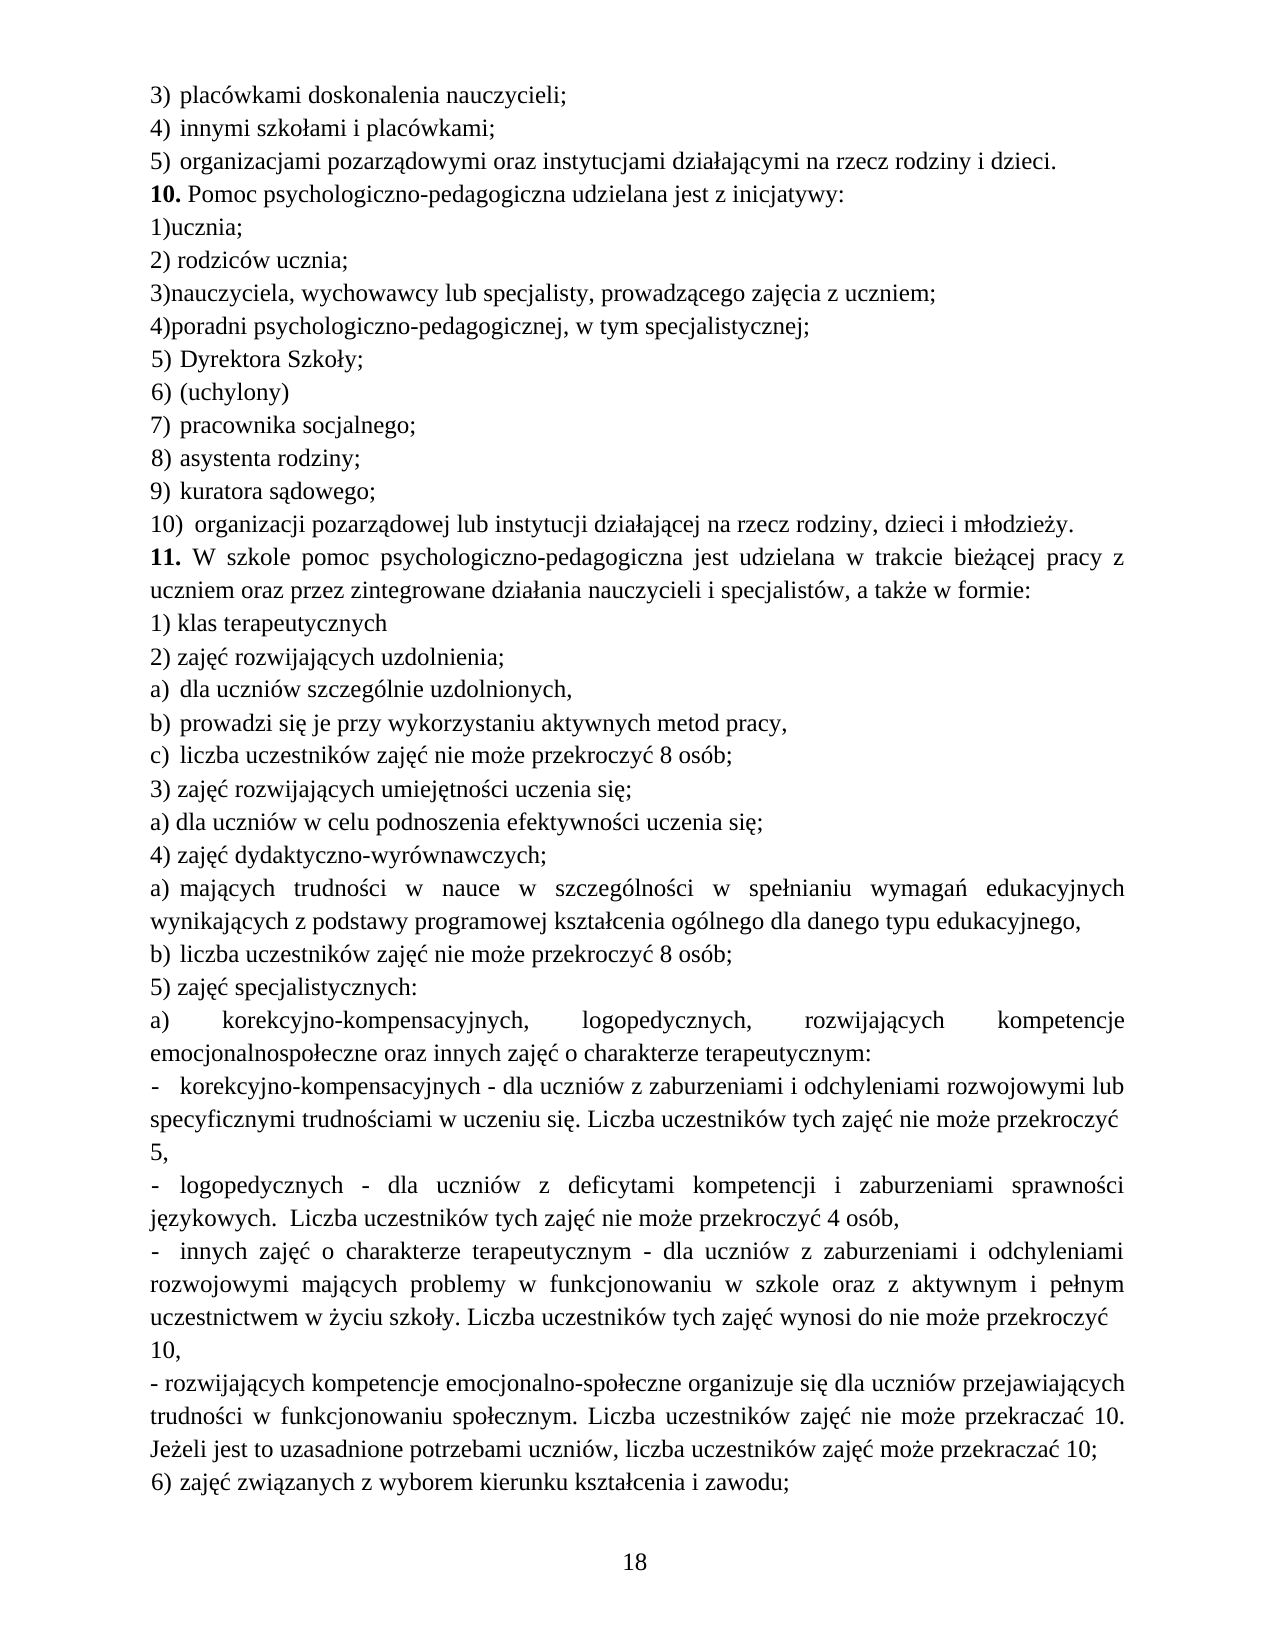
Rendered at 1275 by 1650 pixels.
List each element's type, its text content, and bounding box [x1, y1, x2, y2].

list organizacji pozarządowej lub instytucji działającej na rzecz rodziny, dzieci i młodzieży. [150, 509, 1126, 538]
text 3)nauczyciela, wychowawcy lub specjalisty, prowadzącego zajęcia z uczniem; [150, 278, 1126, 307]
list placówkami doskonalenia nauczycieli; [150, 80, 1126, 109]
list asystenta rodziny; [150, 443, 1126, 472]
text 10, [150, 1335, 1126, 1364]
list (uchylony) [150, 377, 1126, 406]
list organizacjami pozarządowymi oraz instytucjami działającymi na rzecz rodziny i dzieci. [150, 146, 1126, 175]
text a) dla uczniów w celu podnoszenia efektywności uczenia się; [150, 807, 1126, 835]
text 11. W szkole pomoc psychologiczno-pedagogiczna jest udzielana w trakcie bieżącej pracy z uczniem oraz przez zintegrowane działania nauczycieli i specjalistów, a także w formie: [150, 542, 1126, 604]
list mających trudności w nauce w szczególności w spełnianiu wymagań edukacyjnych wynikających z podstawy programowej kształcenia ogólnego dla danego typu edukacyjnego, [150, 873, 1126, 934]
list korekcyjno-kompensacyjnych - dla uczniów z zaburzeniami i odchyleniami rozwojowymi lub specyficznymi trudnościami w uczeniu się. Liczba uczestników tych zajęć nie może przekroczyć [150, 1071, 1126, 1133]
text 10. Pomoc psychologiczno-pedagogiczna udzielana jest z inicjatywy: [150, 179, 1126, 208]
text 4) zajęć dydaktyczno-wyrównawczych; [150, 840, 1126, 868]
list logopedycznych - dla uczniów z deficytami kompetencji i zaburzeniami sprawności językowych. Liczba uczestników tych zajęć nie może przekroczyć 4 osób, [150, 1170, 1126, 1232]
list innymi szkołami i placówkami; [150, 113, 1126, 142]
list liczba uczestników zajęć nie może przekroczyć 8 osób; [150, 741, 1126, 769]
text 3) zajęć rozwijających umiejętności uczenia się; [150, 774, 1126, 802]
list pracownika socjalnego; [150, 410, 1126, 439]
text 2) zajęć rozwijających uzdolnienia; [150, 642, 1126, 670]
text 4)poradni psychologiczno-pedagogicznej, w tym specjalistycznej; [150, 311, 1126, 340]
text 5) zajęć specjalistycznych: [150, 972, 1126, 1001]
text a) korekcyjno-kompensacyjnych, logopedycznych, rozwijających kompetencje emocjonalnospołeczne oraz innych zajęć o charakterze terapeutycznym: [150, 1005, 1126, 1067]
list innych zajęć o charakterze terapeutycznym - dla uczniów z zaburzeniami i odchyleniami rozwojowymi mających problemy w funkcjonowaniu w szkole oraz z aktywnym i pełnym uczestnictwem w życiu szkoły. Liczba uczestników tych zajęć wynosi do nie może przekroczyć [150, 1236, 1126, 1331]
list zajęć związanych z wyborem kierunku kształcenia i zawodu; [150, 1467, 1126, 1496]
text 1)ucznia; [150, 212, 1126, 241]
list liczba uczestników zajęć nie może przekroczyć 8 osób; [150, 939, 1126, 967]
list Dyrektora Szkoły; [150, 344, 1126, 373]
text 2) rodziców ucznia; [150, 245, 1126, 274]
list prowadzi się je przy wykorzystaniu aktywnych metod pracy, [150, 708, 1126, 736]
text 1) klas terapeutycznych [150, 608, 1126, 637]
list kuratora sądowego; [150, 476, 1126, 505]
text - rozwijających kompetencje emocjonalno-społeczne organizuje się dla uczniów przejawiających trudności w funkcjonowaniu społecznym. Liczba uczestników zajęć nie może przekraczać 10. Jeżeli jest to uzasadnione potrzebami uczniów, liczba uczestników zajęć może przekraczać 10; [150, 1368, 1126, 1463]
text 5, [150, 1137, 1126, 1166]
list dla uczniów szczególnie uzdolnionych, [150, 674, 1126, 703]
